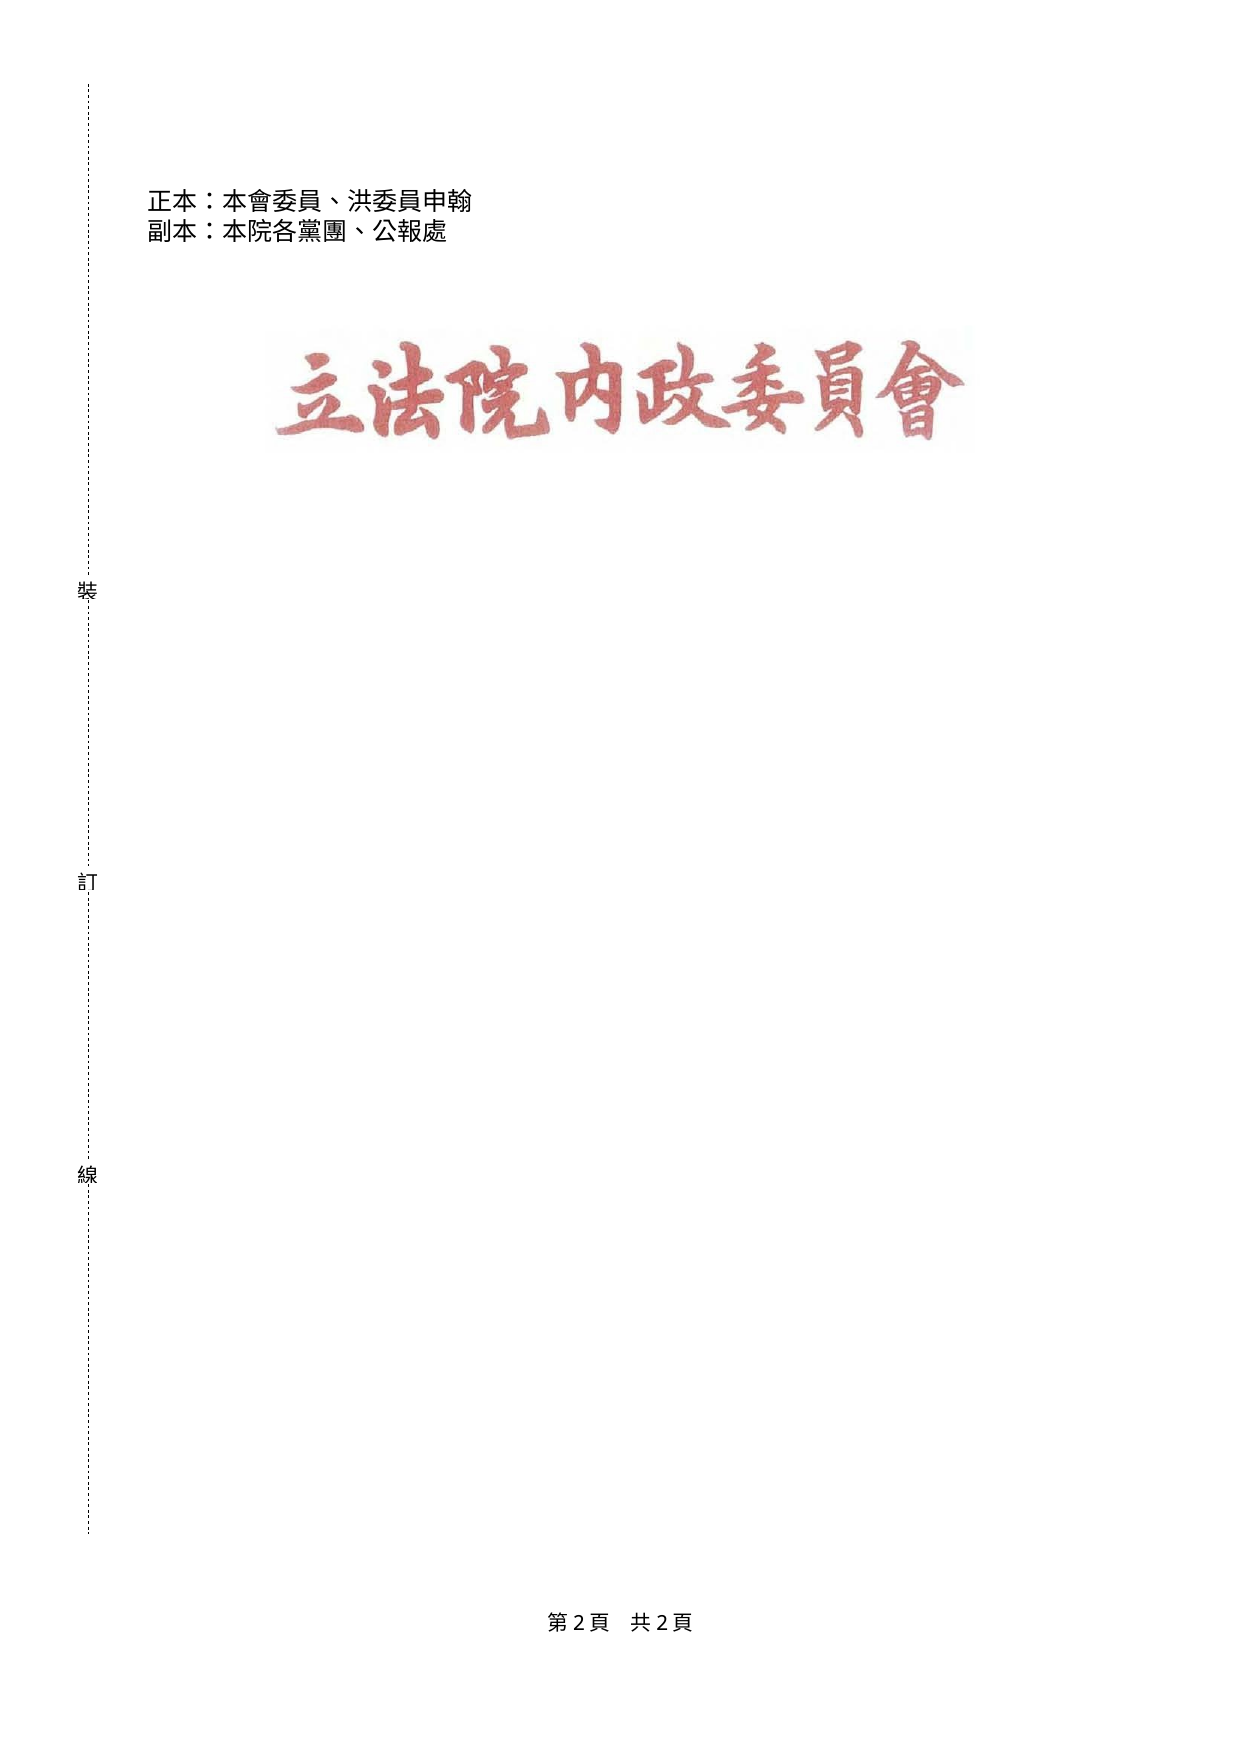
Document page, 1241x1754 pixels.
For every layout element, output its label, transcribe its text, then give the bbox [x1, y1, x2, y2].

text 正本：本會委員、洪委員申翰 [148, 158, 1092, 221]
text 副本：本院各黨團、公報處 [148, 221, 1092, 246]
